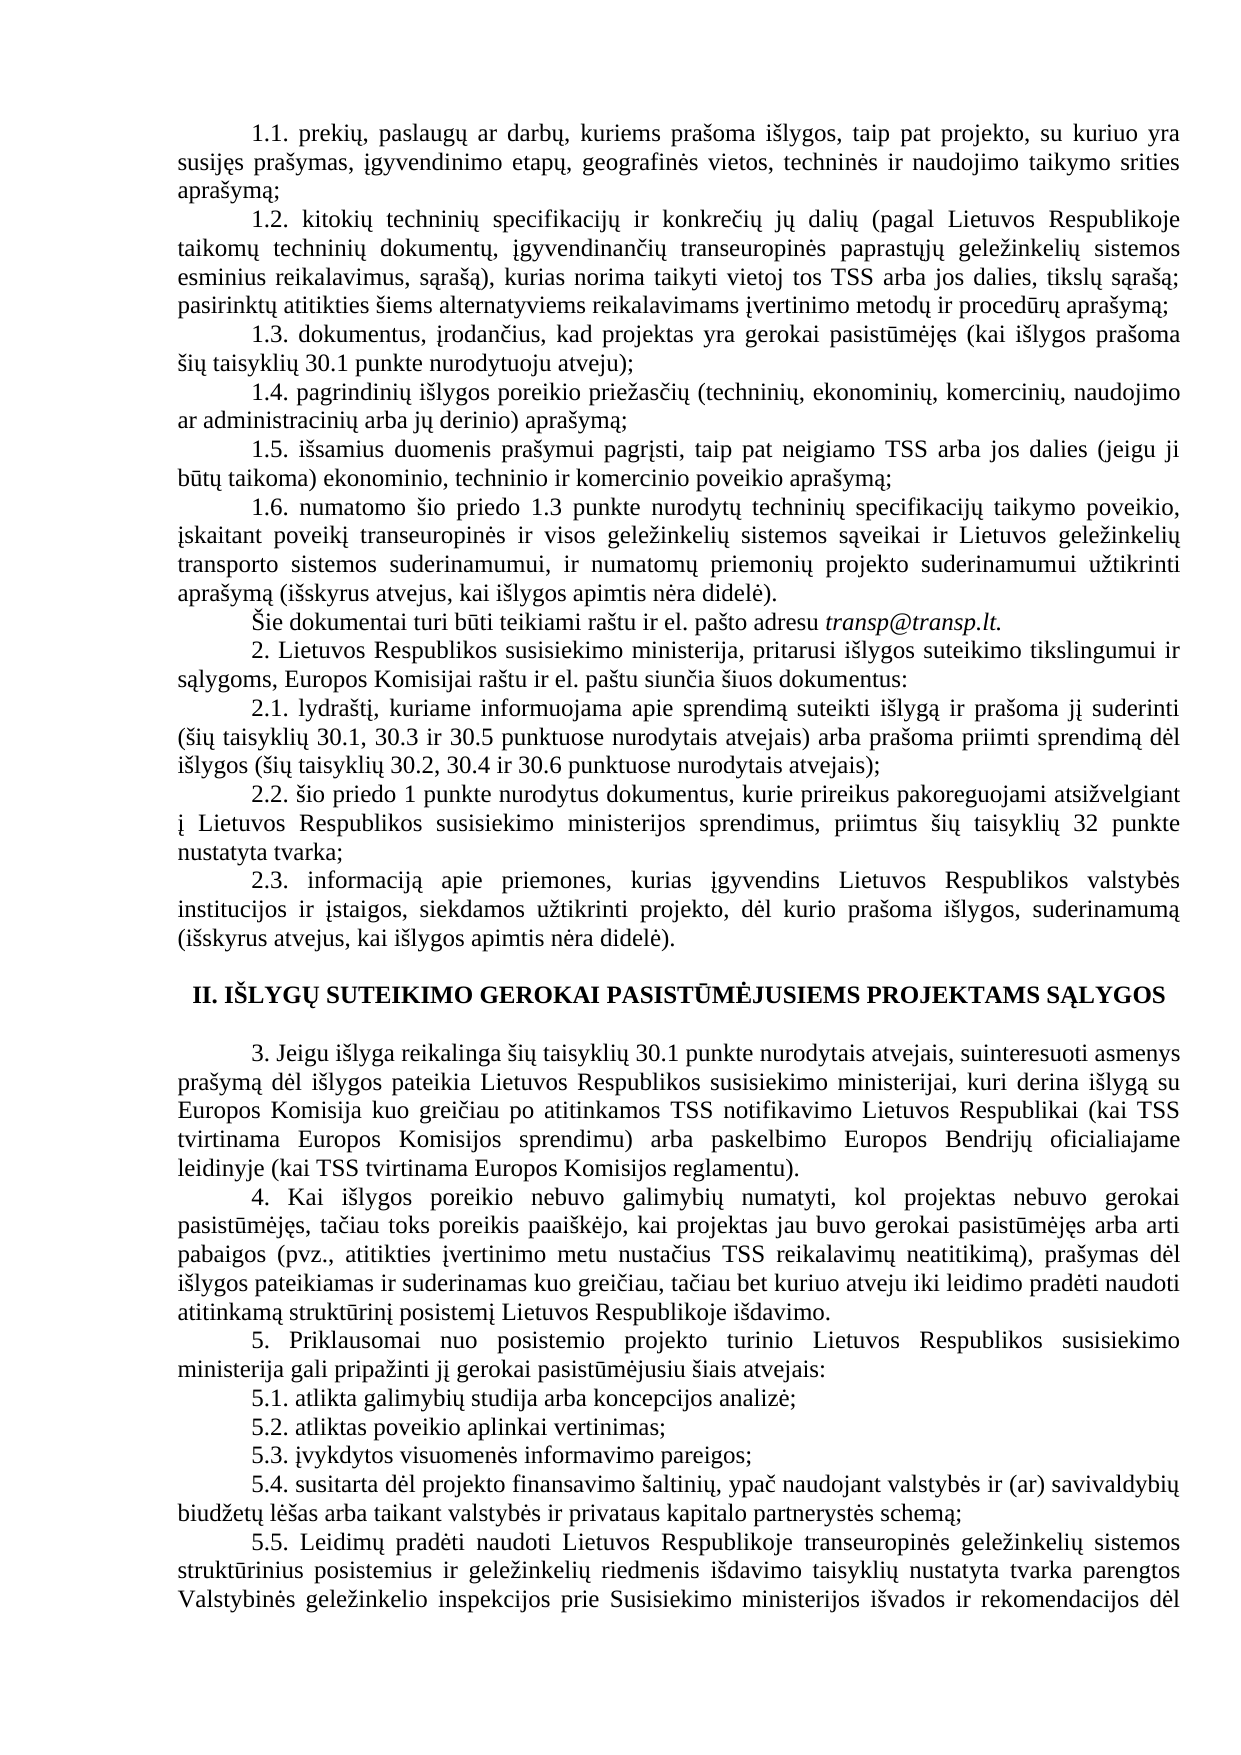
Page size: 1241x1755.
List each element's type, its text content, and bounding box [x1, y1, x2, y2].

text 2.2. šio priedo 1 punkte nurodytus dokumentus, kurie prireikus pakoreguojami atsižvelgiant į Lietuvos Respublikos susisiekimo ministerijos sprendimus, priimtus šių taisyklių 32 punkte nustatyta tvarka; [177, 779, 1181, 866]
text 5.2. atliktas poveikio aplinkai vertinimas; [177, 1412, 1181, 1441]
text 5.1. atlikta galimybių studija arba koncepcijos analizė; [177, 1383, 1181, 1412]
text 2.1. lydraštį, kuriame informuojama apie sprendimą suteikti išlygą ir prašoma jį suderinti (šių taisyklių 30.1, 30.3 ir 30.5 punktuose nurodytais atvejais) arba prašoma priimti sprendimą dėl išlygos (šių taisyklių 30.2, 30.4 ir 30.6 punktuose nurodytais atvejais); [177, 693, 1181, 779]
text 5. Priklausomai nuo posistemio projekto turinio Lietuvos Respublikos susisiekimo ministerija gali pripažinti jį gerokai pasistūmėjusiu šiais atvejais: [177, 1326, 1181, 1383]
text 1.6. numatomo šio priedo 1.3 punkte nurodytų techninių specifikacijų taikymo poveikio, įskaitant poveikį transeuropinės ir visos geležinkelių sistemos sąveikai ir Lietuvos geležinkelių transporto sistemos suderinamumui, ir numatomų priemonių projekto suderinamumui užtikrinti aprašymą (išskyrus atvejus, kai išlygos apimtis nėra didelė). [177, 492, 1181, 607]
text 2.3. informaciją apie priemones, kurias įgyvendins Lietuvos Respublikos valstybės institucijos ir įstaigos, siekdamos užtikrinti projekto, dėl kurio prašoma išlygos, suderinamumą (išskyrus atvejus, kai išlygos apimtis nėra didelė). [177, 866, 1181, 952]
text Šie dokumentai turi būti teikiami raštu ir el. pašto adresu transp@transp.lt. [177, 607, 1181, 636]
text II. IŠLYGŲ SUTEIKIMO GEROKAI PASISTŪMĖJUSIEMS PROJEKTAMS SĄLYGOS [177, 981, 1181, 1009]
text 4. Kai išlygos poreikio nebuvo galimybių numatyti, kol projektas nebuvo gerokai pasistūmėjęs, tačiau toks poreikis paaiškėjo, kai projektas jau buvo gerokai pasistūmėjęs arba arti pabaigos (pvz., atitikties įvertinimo metu nustačius TSS reikalavimų neatitikimą), prašymas dėl išlygos pateikiamas ir suderinamas kuo greičiau, tačiau bet kuriuo atveju iki leidimo pradėti naudoti atitinkamą struktūrinį posistemį Lietuvos Respublikoje išdavimo. [177, 1182, 1181, 1326]
text 1.2. kitokių techninių specifikacijų ir konkrečių jų dalių (pagal Lietuvos Respublikoje taikomų techninių dokumentų, įgyvendinančių transeuropinės paprastųjų geležinkelių sistemos esminius reikalavimus, sąrašą), kurias norima taikyti vietoj tos TSS arba jos dalies, tikslų sąrašą; pasirinktų atitikties šiems alternatyviems reikalavimams įvertinimo metodų ir procedūrų aprašymą; [177, 204, 1181, 319]
text 5.3. įvykdytos visuomenės informavimo pareigos; [177, 1441, 1181, 1469]
text 3. Jeigu išlyga reikalinga šių taisyklių 30.1 punkte nurodytais atvejais, suinteresuoti asmenys prašymą dėl išlygos pateikia Lietuvos Respublikos susisiekimo ministerijai, kuri derina išlygą su Europos Komisija kuo greičiau po atitinkamos TSS notifikavimo Lietuvos Respublikai (kai TSS tvirtinama Europos Komisijos sprendimu) arba paskelbimo Europos Bendrijų oficialiajame leidinyje (kai TSS tvirtinama Europos Komisijos reglamentu). [177, 1038, 1181, 1182]
text 1.5. išsamius duomenis prašymui pagrįsti, taip pat neigiamo TSS arba jos dalies (jeigu ji būtų taikoma) ekonominio, techninio ir komercinio poveikio aprašymą; [177, 434, 1181, 492]
text 1.3. dokumentus, įrodančius, kad projektas yra gerokai pasistūmėjęs (kai išlygos prašoma šių taisyklių 30.1 punkte nurodytuoju atveju); [177, 319, 1181, 377]
text 2. Lietuvos Respublikos susisiekimo ministerija, pritarusi išlygos suteikimo tikslingumui ir sąlygoms, Europos Komisijai raštu ir el. paštu siunčia šiuos dokumentus: [177, 636, 1181, 693]
text 5.4. susitarta dėl projekto finansavimo šaltinių, ypač naudojant valstybės ir (ar) savivaldybių biudžetų lėšas arba taikant valstybės ir privataus kapitalo partnerystės schemą; [177, 1469, 1181, 1527]
text 1.1. prekių, paslaugų ar darbų, kuriems prašoma išlygos, taip pat projekto, su kuriuo yra susijęs prašymas, įgyvendinimo etapų, geografinės vietos, techninės ir naudojimo taikymo srities aprašymą; [177, 118, 1181, 204]
text 5.5. Leidimų pradėti naudoti Lietuvos Respublikoje transeuropinės geležinkelių sistemos struktūrinius posistemius ir geležinkelių riedmenis išdavimo taisyklių nustatyta tvarka parengtos Valstybinės geležinkelio inspekcijos prie Susisiekimo ministerijos išvados ir rekomendacijos dėl [177, 1527, 1181, 1613]
text 1.4. pagrindinių išlygos poreikio priežasčių (techninių, ekonominių, komercinių, naudojimo ar administracinių arba jų derinio) aprašymą; [177, 377, 1181, 434]
